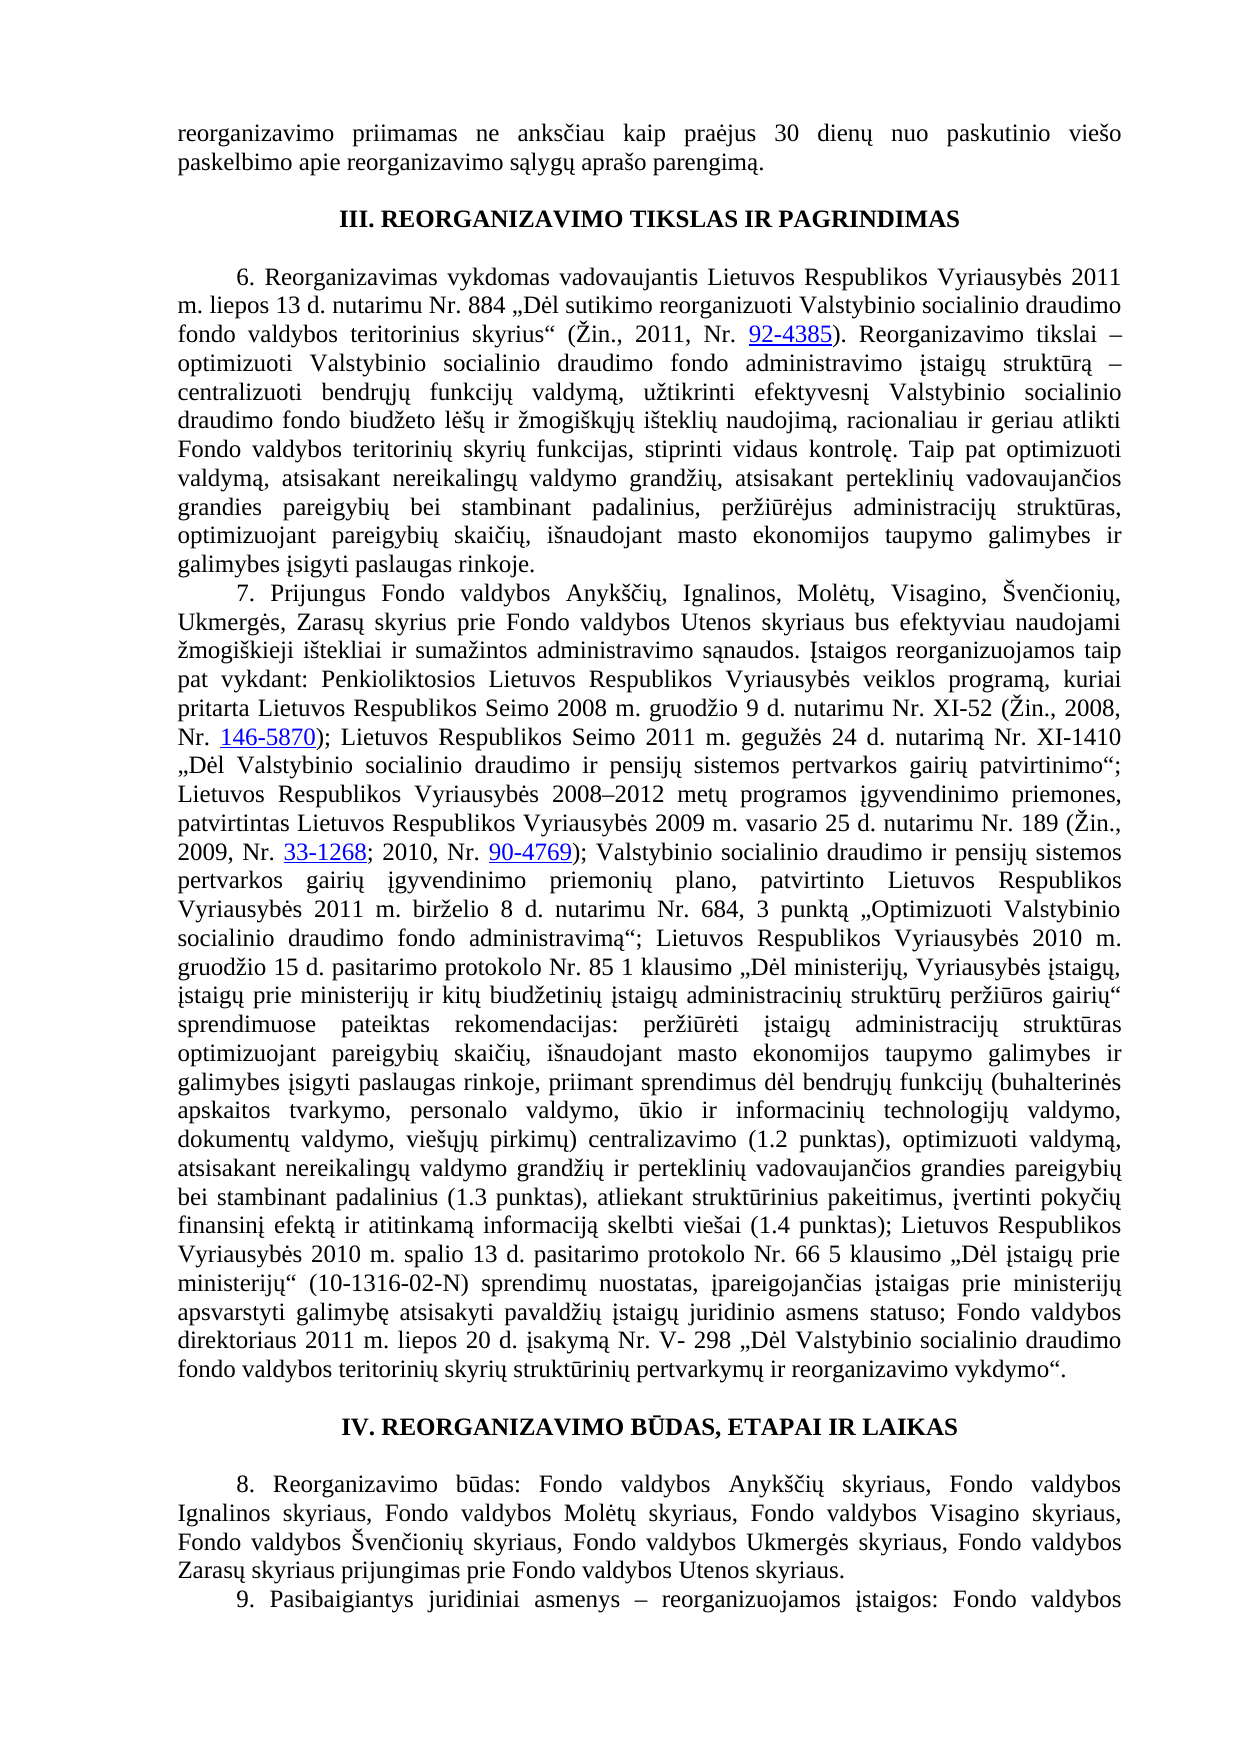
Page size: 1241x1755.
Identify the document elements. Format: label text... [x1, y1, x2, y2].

text 8. Reorganizavimo būdas: Fondo valdybos Anykščių skyriaus, Fondo valdybos Ignalinos skyriaus, Fondo valdybos Molėtų skyriaus, Fondo valdybos Visagino skyriaus, Fondo valdybos Švenčionių skyriaus, Fondo valdybos Ukmergės skyriaus, Fondo valdybos Zarasų skyriaus prijungimas prie Fondo valdybos Utenos skyriaus. [177, 1469, 1122, 1584]
text 6. Reorganizavimas vykdomas vadovaujantis Lietuvos Respublikos Vyriausybės 2011 m. liepos 13 d. nutarimu Nr. 884 „Dėl sutikimo reorganizuoti Valstybinio socialinio draudimo fondo valdybos teritorinius skyrius“ (Žin., 2011, Nr. 92-4385). Reorganizavimo tikslai – optimizuoti Valstybinio socialinio draudimo fondo administravimo įstaigų struktūrą – centralizuoti bendrųjų funkcijų valdymą, užtikrinti efektyvesnį Valstybinio socialinio draudimo fondo biudžeto lėšų ir žmogiškųjų išteklių naudojimą, racionaliau ir geriau atlikti Fondo valdybos teritorinių skyrių funkcijas, stiprinti vidaus kontrolę. Taip pat optimizuoti valdymą, atsisakant nereikalingų valdymo grandžių, atsisakant perteklinių vadovaujančios grandies pareigybių bei stambinant padalinius, peržiūrėjus administracijų struktūras, optimizuojant pareigybių skaičių, išnaudojant masto ekonomijos taupymo galimybes ir galimybes įsigyti paslaugas rinkoje. [177, 262, 1122, 578]
text 9. Pasibaigiantys juridiniai asmenys – reorganizuojamos įstaigos: Fondo valdybos [177, 1584, 1122, 1613]
text 7. Prijungus Fondo valdybos Anykščių, Ignalinos, Molėtų, Visagino, Švenčionių, Ukmergės, Zarasų skyrius prie Fondo valdybos Utenos skyriaus bus efektyviau naudojami žmogiškieji ištekliai ir sumažintos administravimo sąnaudos. Įstaigos reorganizuojamos taip pat vykdant: Penkioliktosios Lietuvos Respublikos Vyriausybės veiklos programą, kuriai pritarta Lietuvos Respublikos Seimo 2008 m. gruodžio 9 d. nutarimu Nr. XI-52 (Žin., 2008, Nr. 146-5870); Lietuvos Respublikos Seimo 2011 m. gegužės 24 d. nutarimą Nr. XI-1410 „Dėl Valstybinio socialinio draudimo ir pensijų sistemos pertvarkos gairių patvirtinimo“; Lietuvos Respublikos Vyriausybės 2008–2012 metų programos įgyvendinimo priemones, patvirtintas Lietuvos Respublikos Vyriausybės 2009 m. vasario 25 d. nutarimu Nr. 189 (Žin., 2009, Nr. 33-1268; 2010, Nr. 90-4769); Valstybinio socialinio draudimo ir pensijų sistemos pertvarkos gairių įgyvendinimo priemonių plano, patvirtinto Lietuvos Respublikos Vyriausybės 2011 m. birželio 8 d. nutarimu Nr. 684, 3 punktą „Optimizuoti Valstybinio socialinio draudimo fondo administravimą“; Lietuvos Respublikos Vyriausybės 2010 m. gruodžio 15 d. pasitarimo protokolo Nr. 85 1 klausimo „Dėl ministerijų, Vyriausybės įstaigų, įstaigų prie ministerijų ir kitų biudžetinių įstaigų administracinių struktūrų peržiūros gairių“ sprendimuose pateiktas rekomendacijas: peržiūrėti įstaigų administracijų struktūras optimizuojant pareigybių skaičių, išnaudojant masto ekonomijos taupymo galimybes ir galimybes įsigyti paslaugas rinkoje, priimant sprendimus dėl bendrųjų funkcijų (buhalterinės apskaitos tvarkymo, personalo valdymo, ūkio ir informacinių technologijų valdymo, dokumentų valdymo, viešųjų pirkimų) centralizavimo (1.2 punktas), optimizuoti valdymą, atsisakant nereikalingų valdymo grandžių ir perteklinių vadovaujančios grandies pareigybių bei stambinant padalinius (1.3 punktas), atliekant struktūrinius pakeitimus, įvertinti pokyčių finansinį efektą ir atitinkamą informaciją skelbti viešai (1.4 punktas); Lietuvos Respublikos Vyriausybės 2010 m. spalio 13 d. pasitarimo protokolo Nr. 66 5 klausimo „Dėl įstaigų prie ministerijų“ (10-1316-02-N) sprendimų nuostatas, įpareigojančias įstaigas prie ministerijų apsvarstyti galimybę atsisakyti pavaldžių įstaigų juridinio asmens statuso; Fondo valdybos direktoriaus 2011 m. liepos 20 d. įsakymą Nr. V- 298 „Dėl Valstybinio socialinio draudimo fondo valdybos teritorinių skyrių struktūrinių pertvarkymų ir reorganizavimo vykdymo“. [177, 578, 1122, 1383]
text reorganizavimo priimamas ne anksčiau kaip praėjus 30 dienų nuo paskutinio viešo paskelbimo apie reorganizavimo sąlygų aprašo parengimą. [177, 118, 1122, 176]
text III. REORGANIZAVIMO TIKSLAS IR PAGRINDIMAS [177, 204, 1122, 233]
text IV. REORGANIZAVIMO BŪDAS, ETAPAI IR LAIKAS [177, 1412, 1122, 1441]
